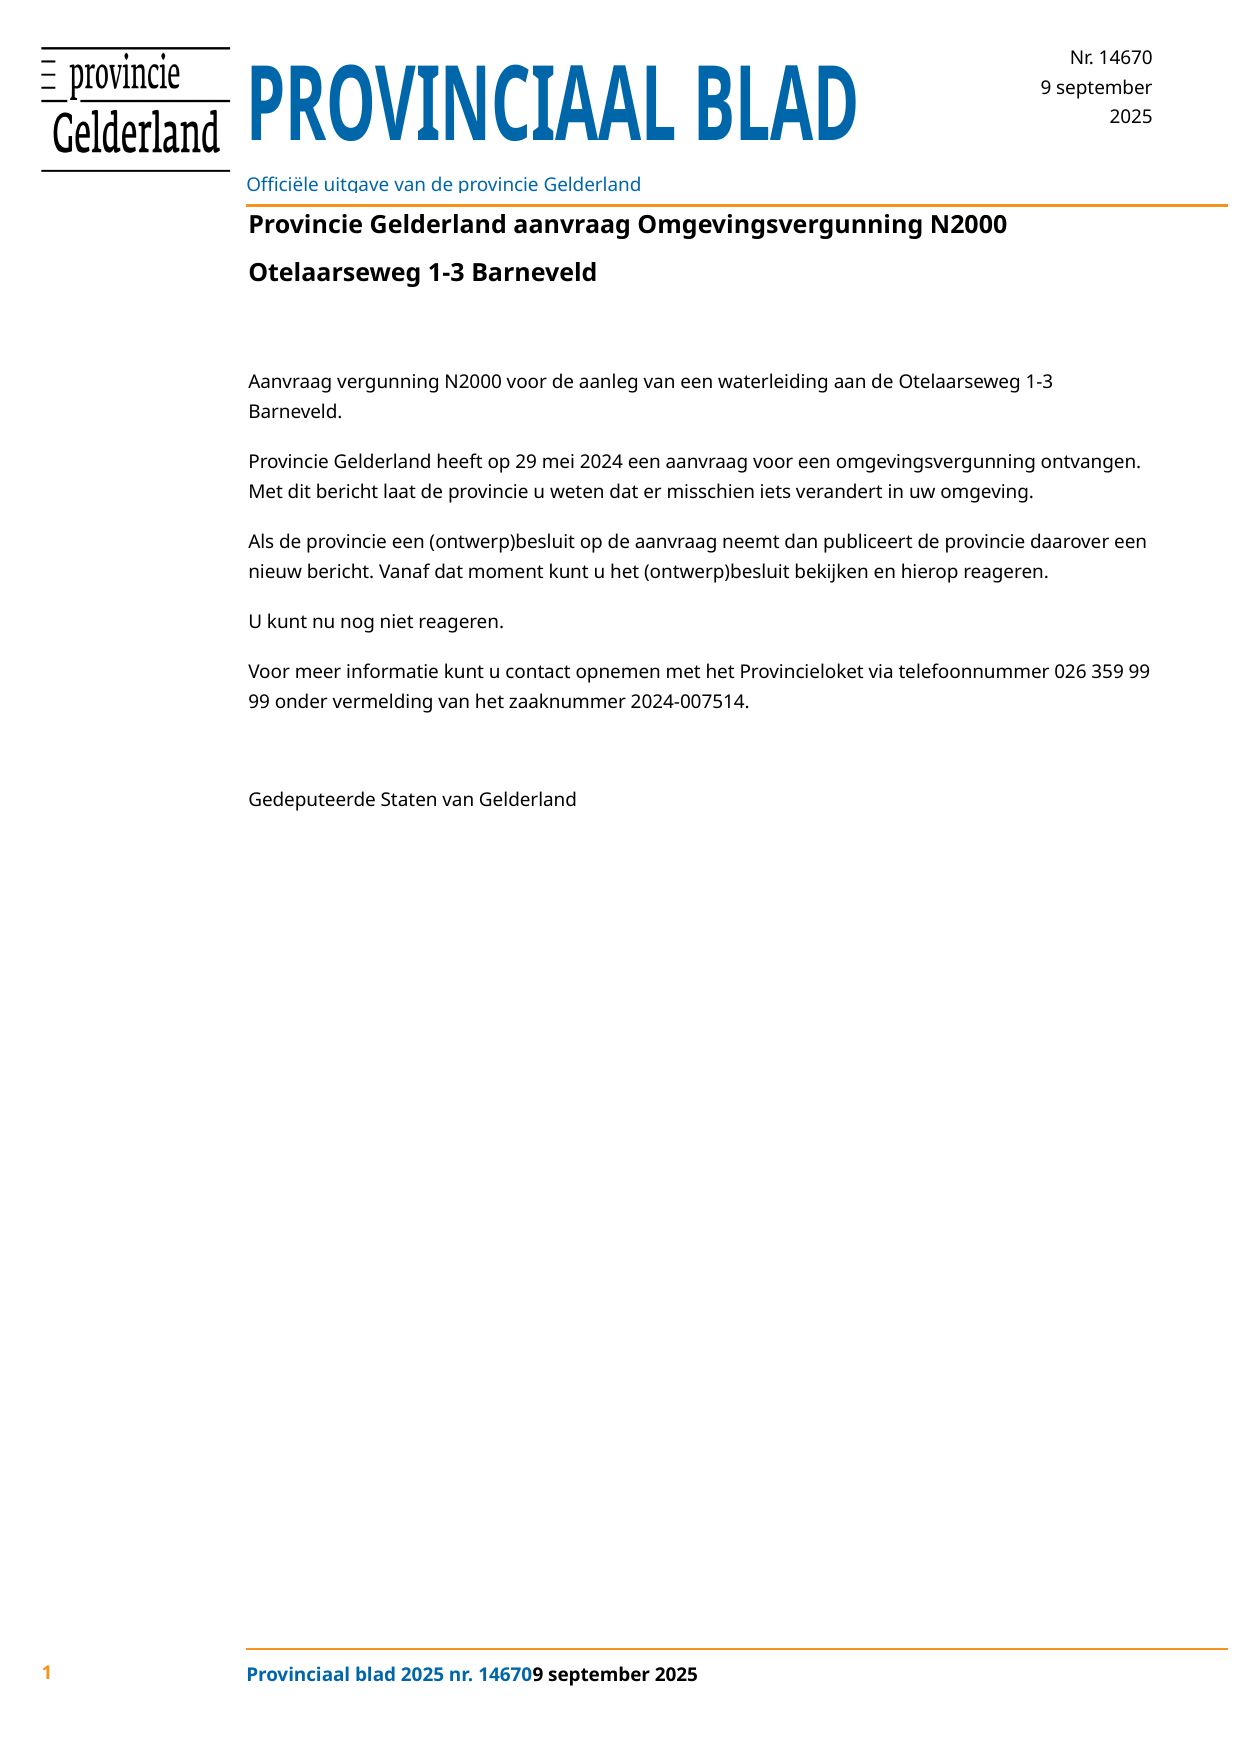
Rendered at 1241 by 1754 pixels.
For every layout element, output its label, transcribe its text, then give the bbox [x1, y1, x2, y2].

text U kunt nu nog niet reageren. [248, 608, 1152, 634]
picture [41, 47, 231, 172]
text Gedeputeerde Staten van Gelderland [248, 787, 1152, 812]
text Provincie Gelderland heeft op 29 mei 2024 een aanvraag voor een omgevingsvergunning ontvangen. Met dit bericht laat de provincie u weten dat er misschien iets verandert in uw omgeving. [248, 448, 1152, 504]
text Aanvraag vergunning N2000 voor de aanleg van een waterleiding aan de Otelaarseweg 1-3 Barneveld. [248, 368, 1152, 424]
text Als de provincie een (ontwerp)besluit op de aanvraag neemt dan publiceert de provincie daarover een nieuw bericht. Vanaf dat moment kunt u het (ontwerp)besluit bekijken en hierop reageren. [248, 528, 1152, 584]
text Voor meer informatie kunt u contact opnemen met het Provincieloket via telefoonnummer 026 359 99 99 onder vermelding van het zaaknummer 2024-007514. [248, 659, 1152, 714]
text Provincie Gelderland aanvraag Omgevingsvergunning N2000 Otelaarseweg 1-3 Barneveld [248, 207, 1152, 288]
